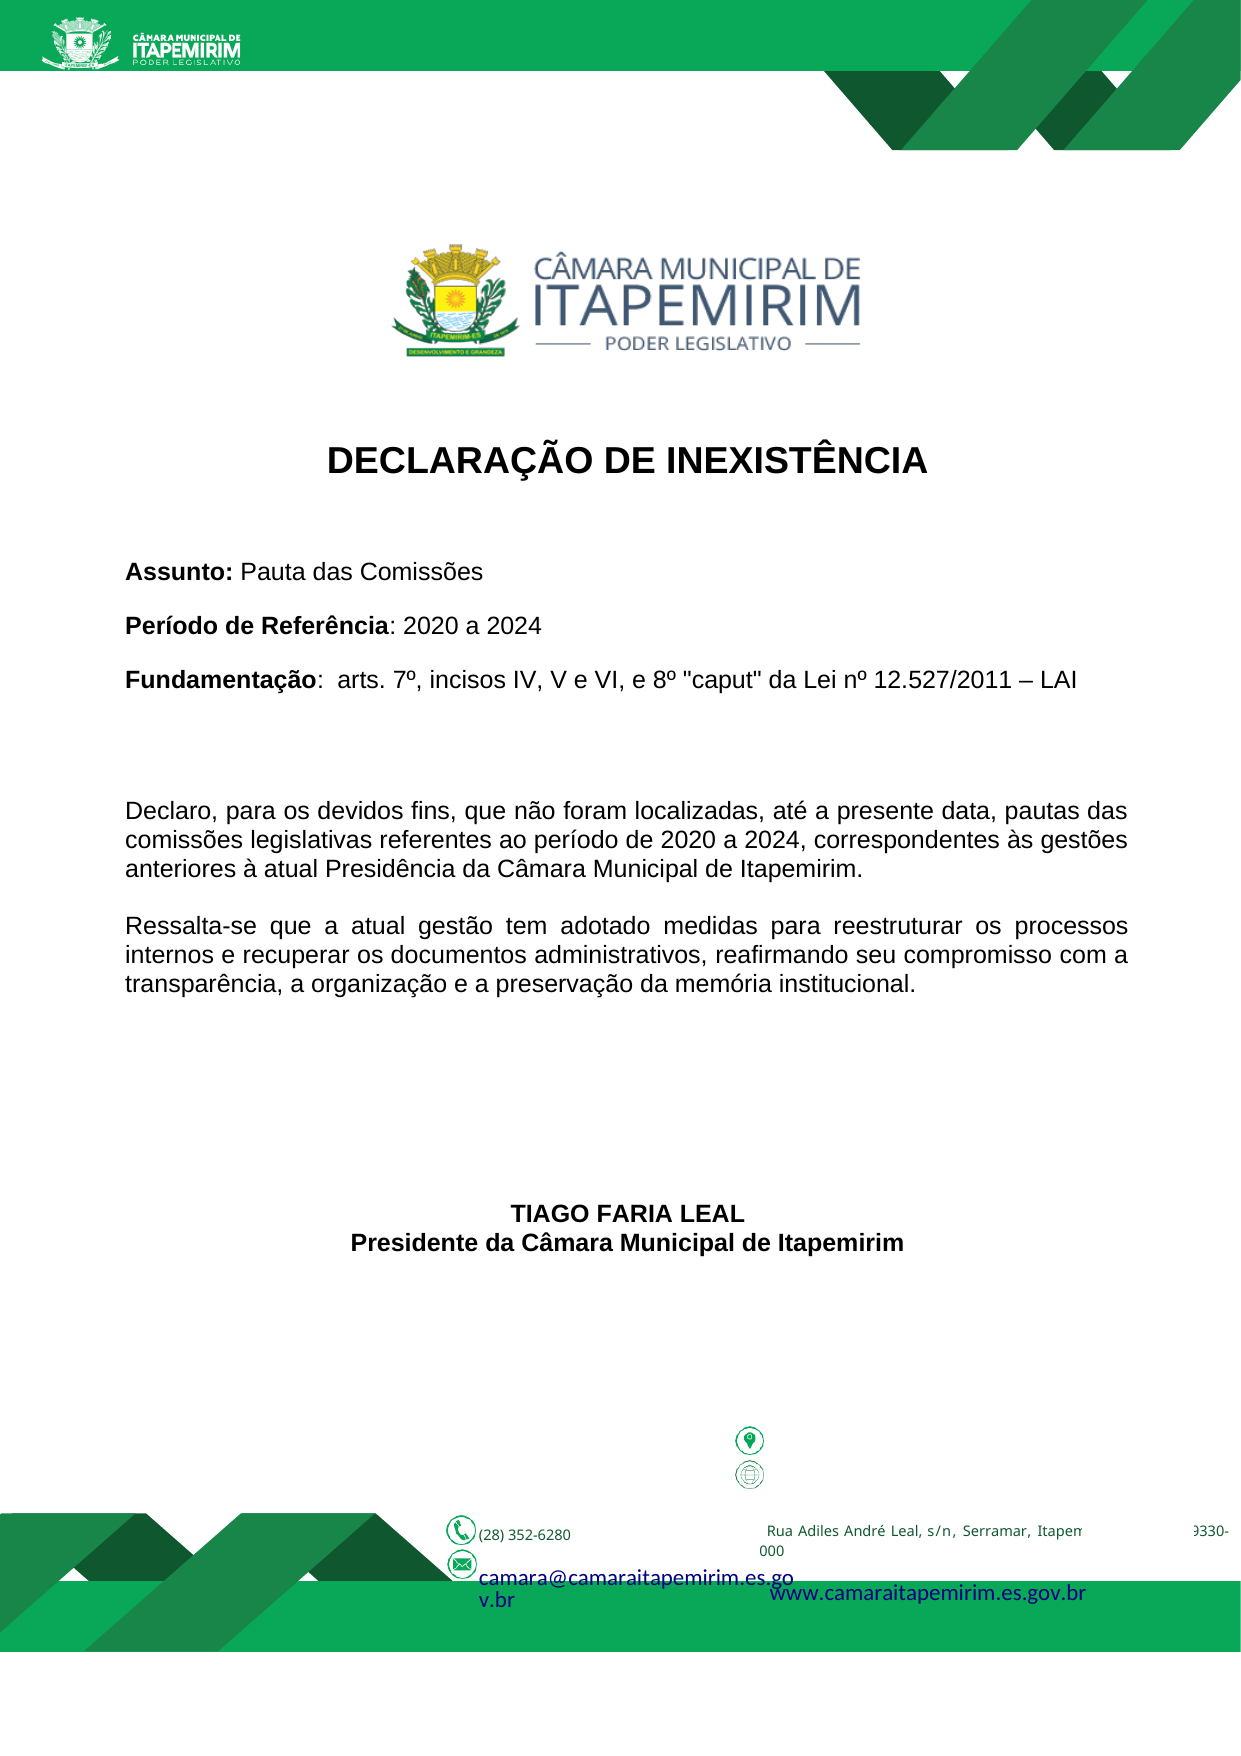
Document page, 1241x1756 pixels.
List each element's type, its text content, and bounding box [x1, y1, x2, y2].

text DECLARAÇÃO DE INEXISTÊNCIA [125, 438, 1130, 481]
text TIAGO FARIA LEAL [125, 1199, 1130, 1228]
text Fundamentação: arts. 7º, incisos IV, V e VI, e 8º "caput" da Lei nº 12.527/2011 – LAI [125, 665, 515, 694]
text Ressalta-se que a atual gestão tem adotado medidas para reestruturar os processos internos e recuperar os documentos administrativos, reafirmando seu compromisso com a transparência, a organização e a preservação da memória institucional. [125, 911, 1130, 998]
text Fundamentação: arts. 7º, incisos IV, V e VI, e 8º "caput" da Lei nº 12.527/2011 – LAI [749, 665, 1130, 694]
text Declaro, para os devidos fins, que não foram localizadas, até a presente data, pautas das comissões legislativas referentes ao período de 2020 a 2024, correspondentes às gestões anteriores à atual Presidência da Câmara Municipal de Itapemirim. [125, 796, 1130, 883]
text Período de Referência: 2020 a 2024 [125, 611, 524, 640]
text Presidente da Câmara Municipal de Itapemirim [125, 1228, 1130, 1256]
text Período de Referência: 2020 a 2024 [518, 621, 559, 640]
text Período de Referência: 2020 a 2024 [691, 611, 1130, 640]
text Assunto: Pauta das Comissões [125, 557, 1130, 586]
